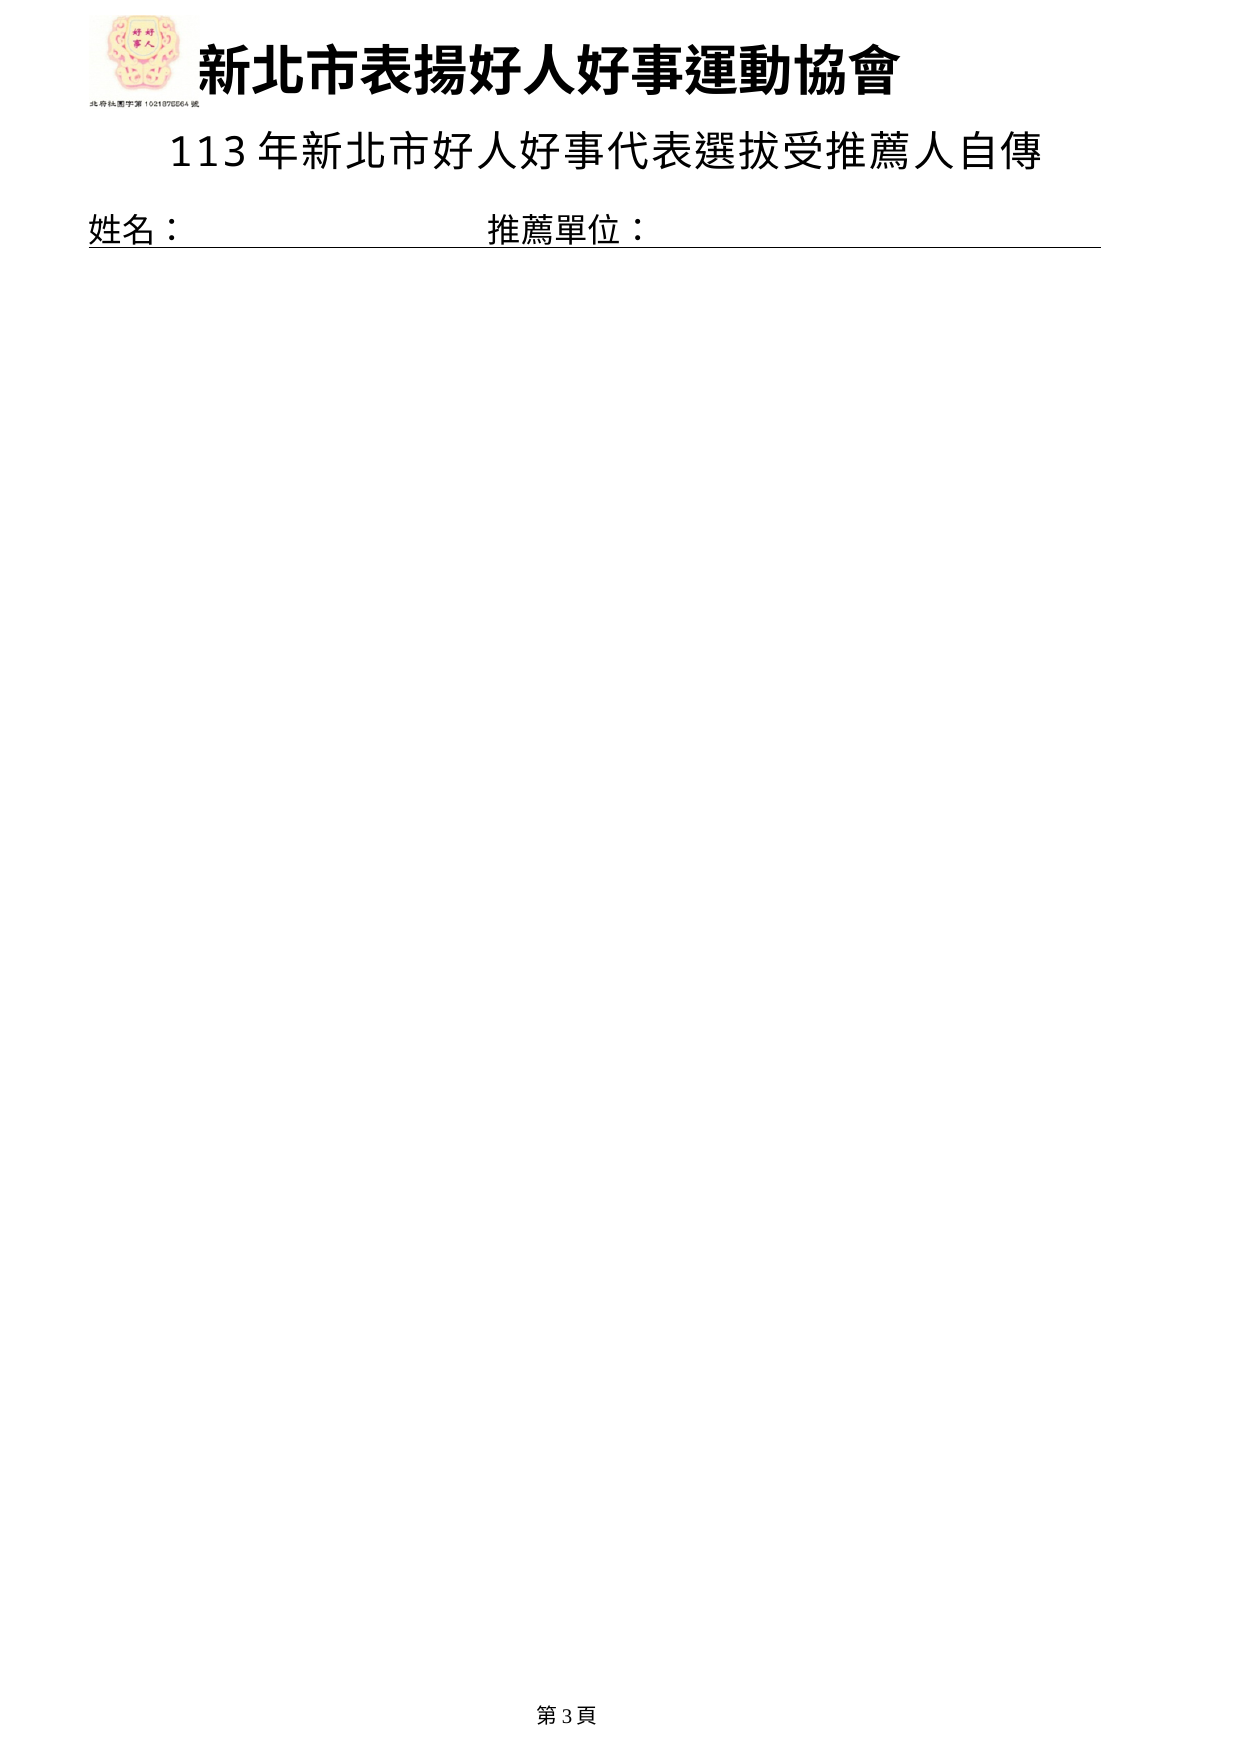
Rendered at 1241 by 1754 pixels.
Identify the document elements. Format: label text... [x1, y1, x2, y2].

picture [88, 15, 200, 109]
text 姓名： 推薦單位： [89, 204, 1122, 252]
text 113年新北市好人好事代表選拔受推薦人自傳 [89, 118, 1122, 179]
